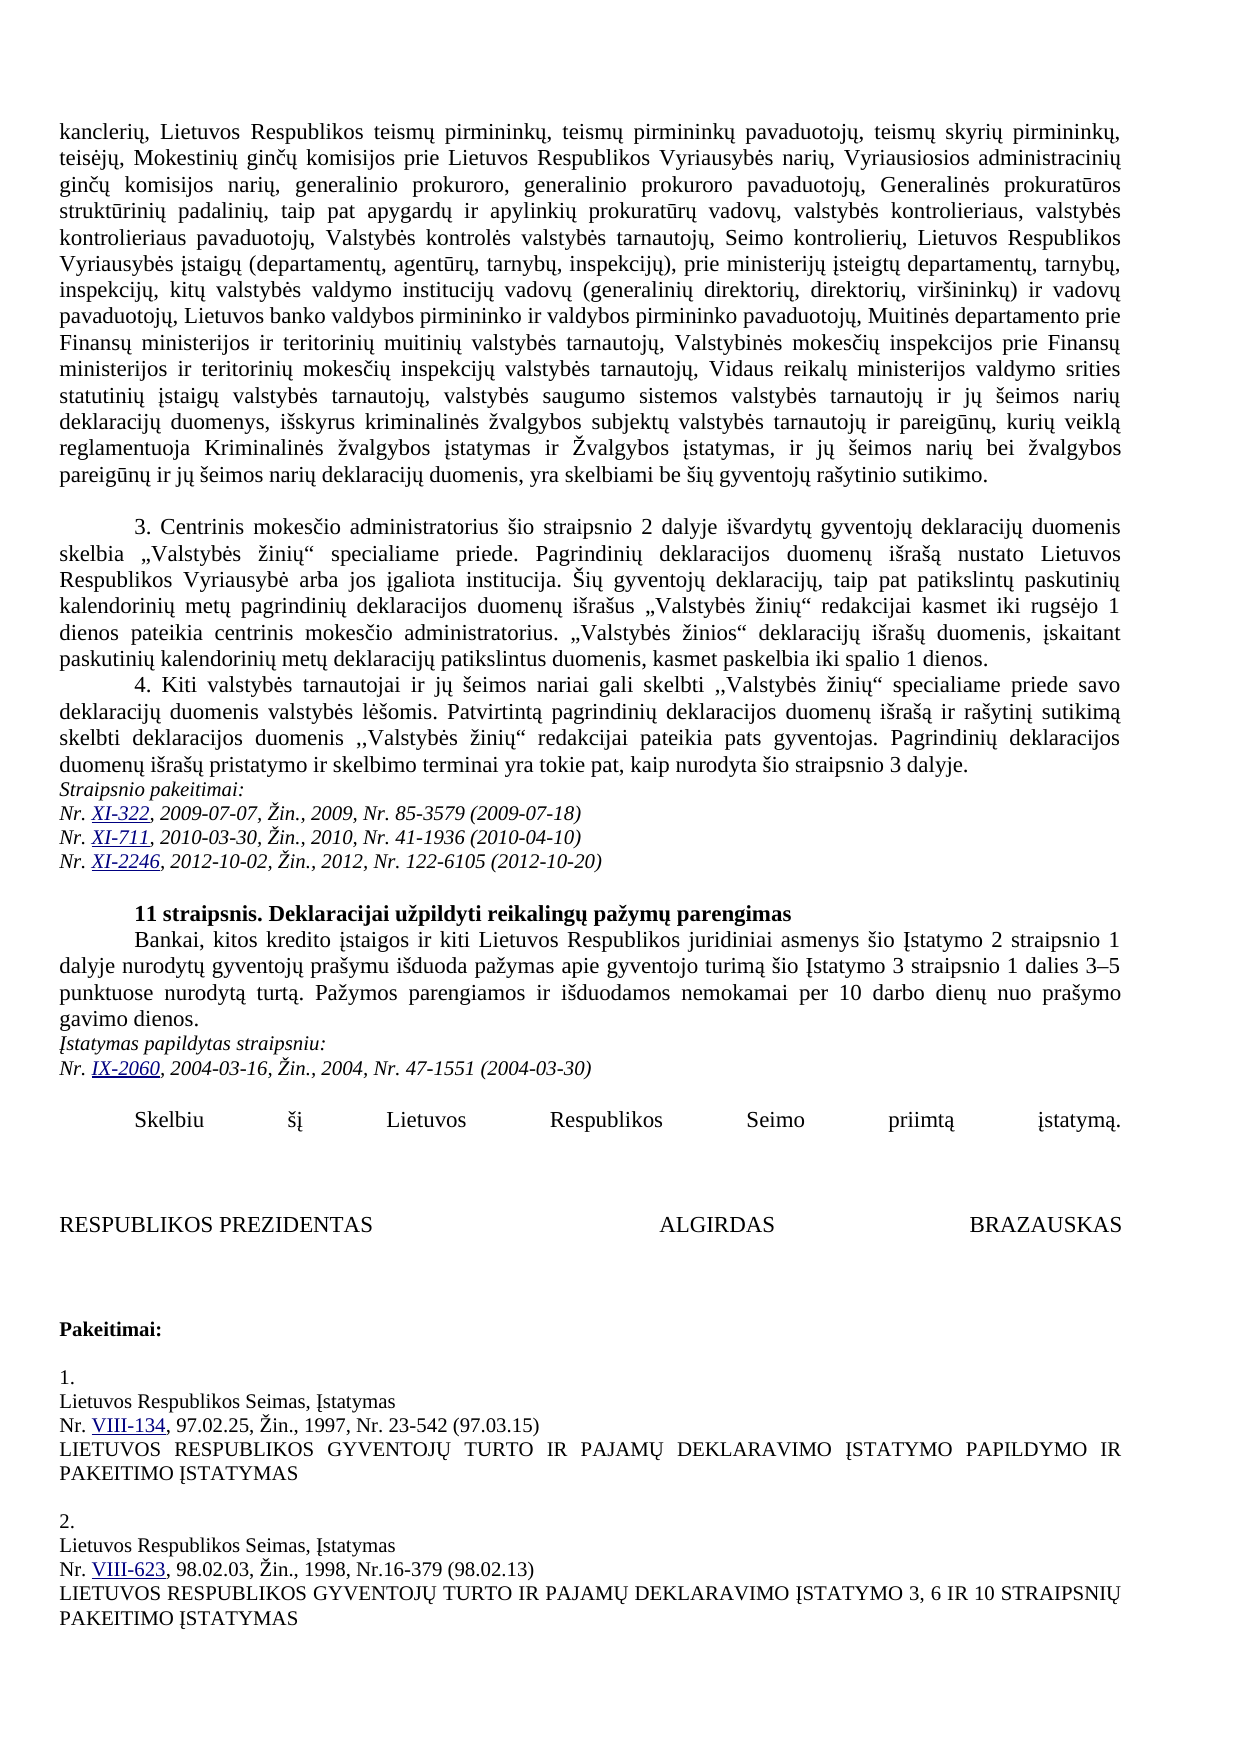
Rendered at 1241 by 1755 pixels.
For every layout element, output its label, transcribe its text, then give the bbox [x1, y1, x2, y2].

text Straipsnio pakeitimai: [59, 777, 1122, 801]
text Pakeitimai: [59, 1290, 1122, 1341]
text Lietuvos Respublikos Seimas, Įstatymas [59, 1389, 1122, 1413]
text LIETUVOS RESPUBLIKOS GYVENTOJŲ TURTO IR PAJAMŲ DEKLARAVIMO ĮSTATYMO 3, 6 IR 10 STRAIPSNIŲ PAKEITIMO ĮSTATYMAS [59, 1581, 1122, 1629]
text 4. Kiti valstybės tarnautojai ir jų šeimos nariai gali skelbti ,,Valstybės žinių“ specialiame priede savo deklaracijų duomenis valstybės lėšomis. Patvirtintą pagrindinių deklaracijos duomenų išrašą ir rašytinį sutikimą skelbti deklaracijos duomenis ,,Valstybės žinių“ redakcijai pateikia pats gyventojas. Pagrindinių deklaracijos duomenų išrašų pristatymo ir skelbimo terminai yra tokie pat, kaip nurodyta šio straipsnio 3 dalyje. [59, 672, 1122, 777]
text 1. [59, 1365, 1122, 1389]
text 3. Centrinis mokesčio administratorius šio straipsnio 2 dalyje išvardytų gyventojų deklaracijų duomenis skelbia „Valstybės žinių“ specialiame priede. Pagrindinių deklaracijos duomenų išrašą nustato Lietuvos Respublikos Vyriausybė arba jos įgaliota institucija. Šių gyventojų deklaracijų, taip pat patikslintų paskutinių kalendorinių metų pagrindinių deklaracijos duomenų išrašus „Valstybės žinių“ redakcijai kasmet iki rugsėjo 1 dienos pateikia centrinis mokesčio administratorius. „Valstybės žinios“ deklaracijų išrašų duomenis, įskaitant paskutinių kalendorinių metų deklaracijų patikslintus duomenis, kasmet paskelbia iki spalio 1 dienos. [59, 513, 1122, 672]
text RESPUBLIKOS PREZIDENTAS ALGIRDAS BRAZAUSKAS [59, 1185, 1122, 1264]
text Nr. XI-711, 2010-03-30, Žin., 2010, Nr. 41-1936 (2010-04-10) [59, 825, 1122, 849]
text Nr. XI-322, 2009-07-07, Žin., 2009, Nr. 85-3579 (2009-07-18) [59, 801, 1122, 825]
text LIETUVOS RESPUBLIKOS GYVENTOJŲ TURTO IR PAJAMŲ DEKLARAVIMO ĮSTATYMO PAPILDYMO IR PAKEITIMO ĮSTATYMAS [59, 1437, 1122, 1485]
text Skelbiu šį Lietuvos Respublikos Seimo priimtą įstatymą. [59, 1106, 1122, 1158]
text Nr. XI-2246, 2012-10-02, Žin., 2012, Nr. 122-6105 (2012-10-20) [59, 849, 1122, 873]
text 2. [59, 1509, 1122, 1533]
text Bankai, kitos kredito įstaigos ir kiti Lietuvos Respublikos juridiniai asmenys šio Įstatymo 2 straipsnio 1 dalyje nurodytų gyventojų prašymu išduoda pažymas apie gyventojo turimą šio Įstatymo 3 straipsnio 1 dalies 3–5 punktuose nurodytą turtą. Pažymos parengiamos ir išduodamos nemokamai per 10 darbo dienų nuo prašymo gavimo dienos. [59, 926, 1122, 1031]
text Nr. IX-2060, 2004-03-16, Žin., 2004, Nr. 47-1551 (2004-03-30) [59, 1055, 1122, 1079]
text 11 straipsnis. Deklaracijai užpildyti reikalingų pažymų parengimas [59, 899, 1122, 926]
text Nr. VIII-134, 97.02.25, Žin., 1997, Nr. 23-542 (97.03.15) [59, 1413, 1122, 1437]
text Nr. VIII-623, 98.02.03, Žin., 1998, Nr.16-379 (98.02.13) [59, 1557, 1122, 1581]
text Lietuvos Respublikos Seimas, Įstatymas [59, 1533, 1122, 1557]
text Įstatymas papildytas straipsniu: [59, 1031, 1122, 1055]
text kanclerių, Lietuvos Respublikos teismų pirmininkų, teismų pirmininkų pavaduotojų, teismų skyrių pirmininkų, teisėjų, Mokestinių ginčų komisijos prie Lietuvos Respublikos Vyriausybės narių, Vyriausiosios administracinių ginčų komisijos narių, generalinio prokuroro, generalinio prokuroro pavaduotojų, Generalinės prokuratūros struktūrinių padalinių, taip pat apygardų ir apylinkių prokuratūrų vadovų, valstybės kontrolieriaus, valstybės kontrolieriaus pavaduotojų, Valstybės kontrolės valstybės tarnautojų, Seimo kontrolierių, Lietuvos Respublikos Vyriausybės įstaigų (departamentų, agentūrų, tarnybų, inspekcijų), prie ministerijų įsteigtų departamentų, tarnybų, inspekcijų, kitų valstybės valdymo institucijų vadovų (generalinių direktorių, direktorių, viršininkų) ir vadovų pavaduotojų, Lietuvos banko valdybos pirmininko ir valdybos pirmininko pavaduotojų, Muitinės departamento prie Finansų ministerijos ir teritorinių muitinių valstybės tarnautojų, Valstybinės mokesčių inspekcijos prie Finansų ministerijos ir teritorinių mokesčių inspekcijų valstybės tarnautojų, Vidaus reikalų ministerijos valdymo srities statutinių įstaigų valstybės tarnautojų, valstybės saugumo sistemos valstybės tarnautojų ir jų šeimos narių deklaracijų duomenys, išskyrus kriminalinės žvalgybos subjektų valstybės tarnautojų ir pareigūnų, kurių veiklą reglamentuoja Kriminalinės žvalgybos įstatymas ir Žvalgybos įstatymas, ir jų šeimos narių bei žvalgybos pareigūnų ir jų šeimos narių deklaracijų duomenis, yra skelbiami be šių gyventojų rašytinio sutikimo. [59, 118, 1122, 487]
